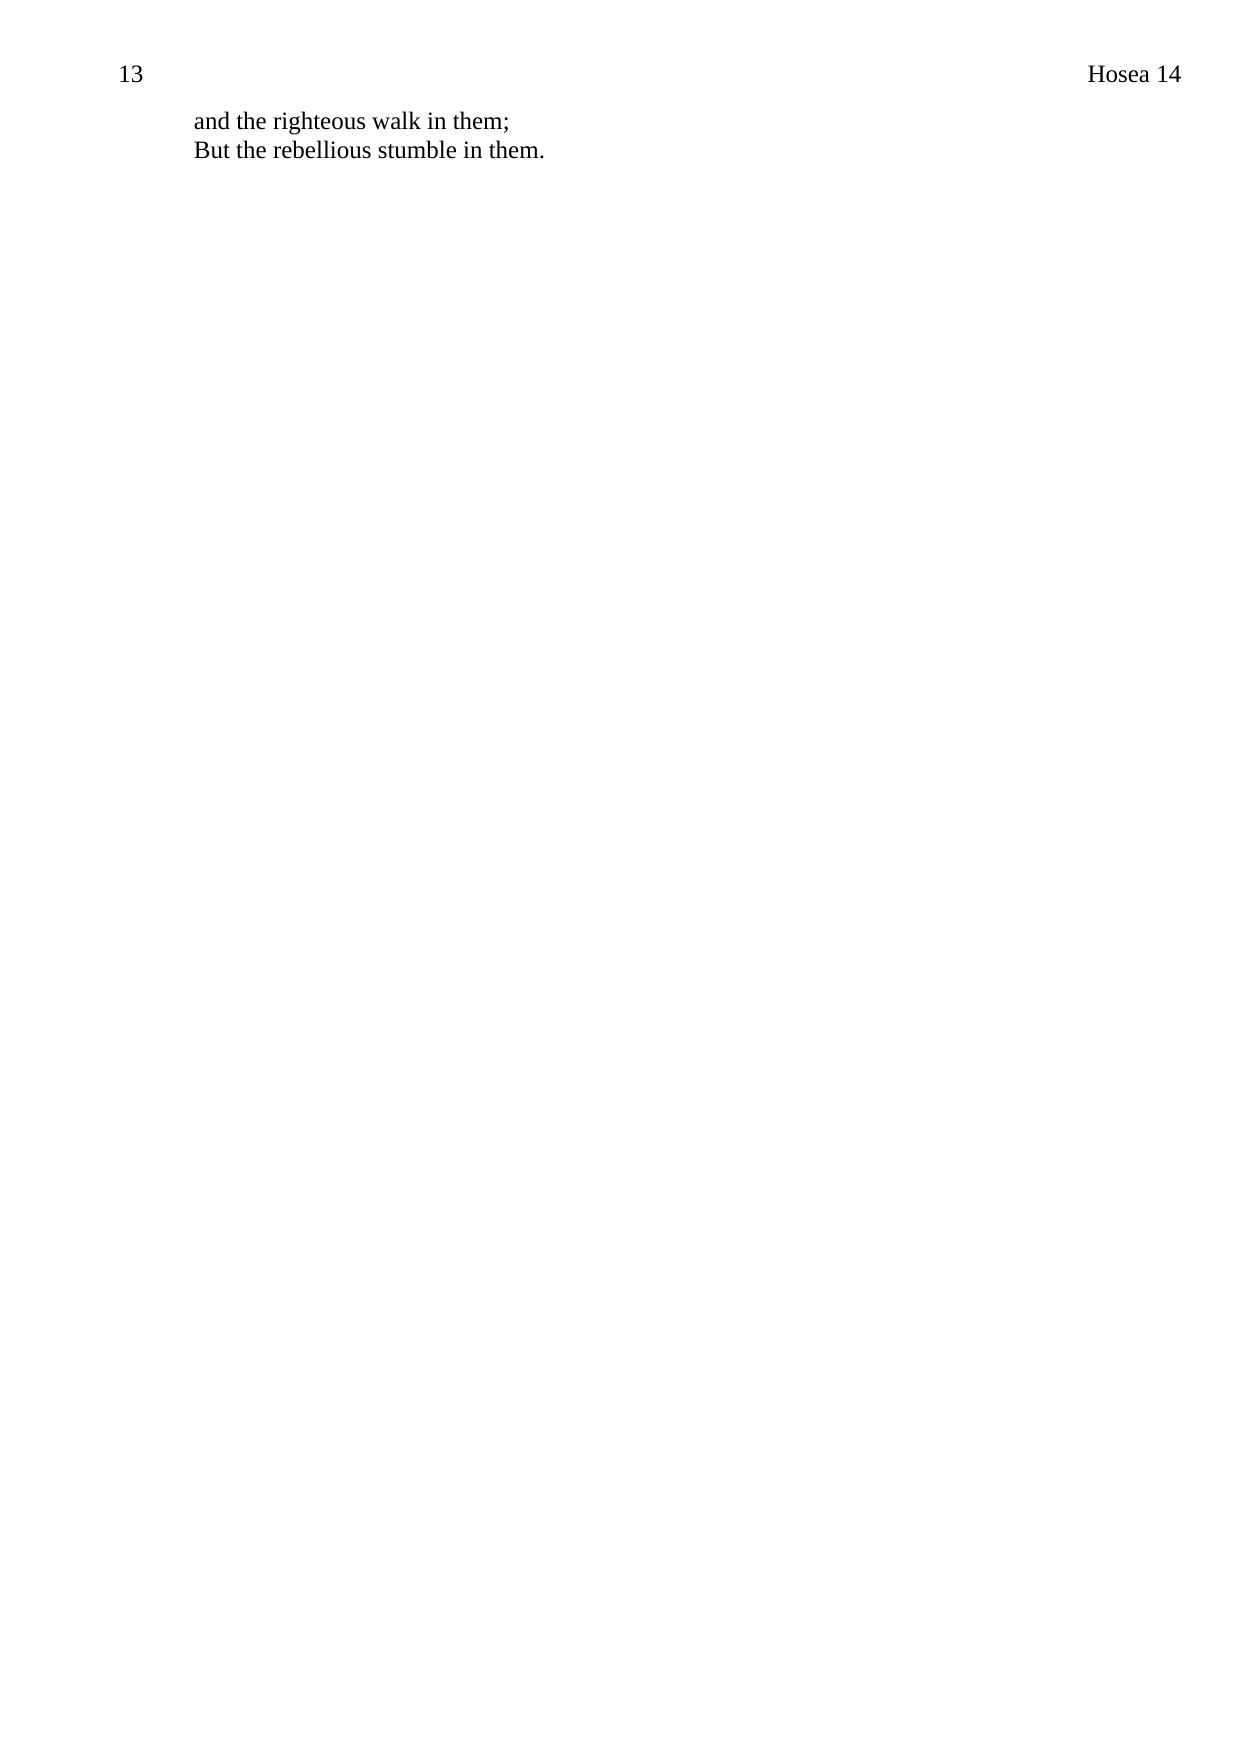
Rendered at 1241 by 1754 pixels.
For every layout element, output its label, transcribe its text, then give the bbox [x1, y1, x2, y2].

text But the rebellious stumble in them. [194, 135, 1181, 164]
text and the righteous walk in them; [194, 106, 1181, 135]
